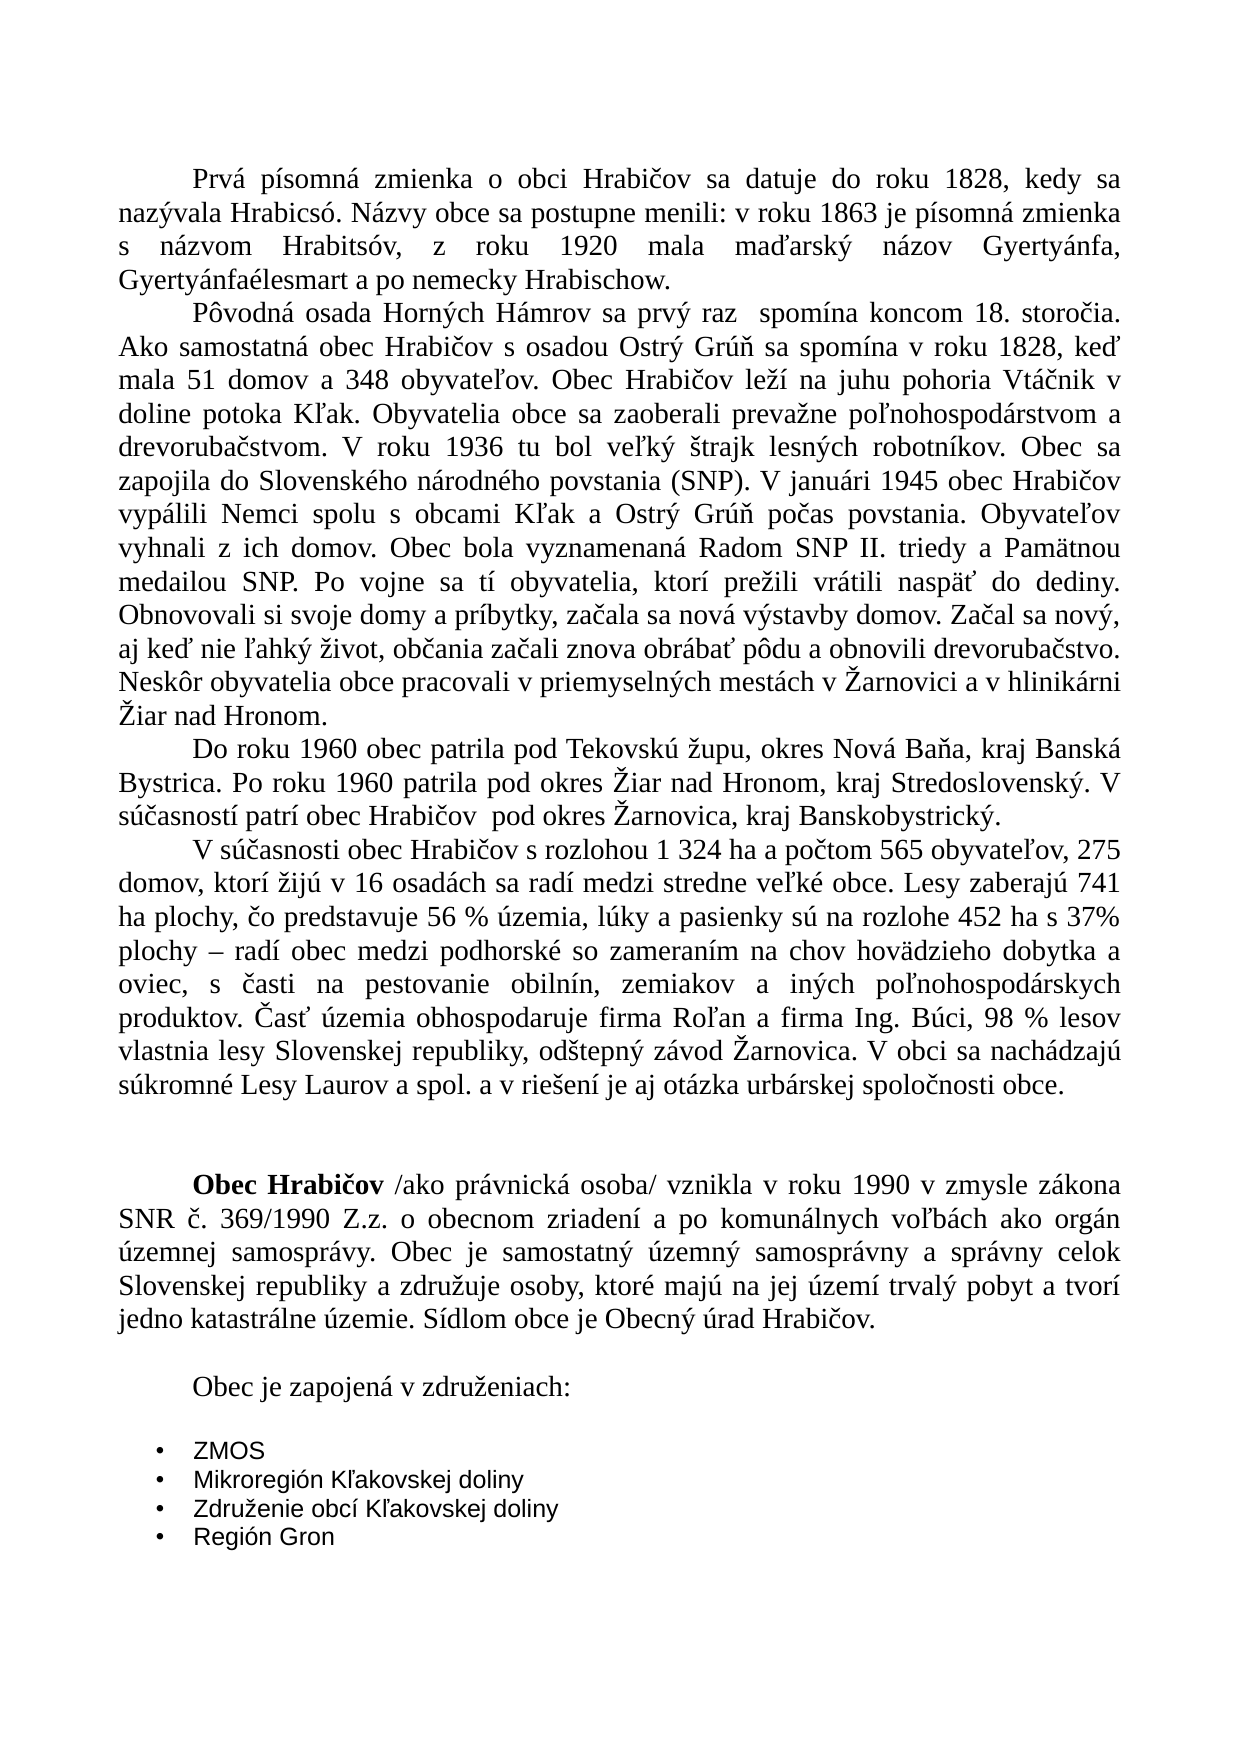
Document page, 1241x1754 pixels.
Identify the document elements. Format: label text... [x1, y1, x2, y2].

text Pôvodná osada Horných Hámrov sa prvý raz spomína koncom 18. storočia. Ako samostatná obec Hrabičov s osadou Ostrý Grúň sa spomína v roku 1828, keď mala 51 domov a 348 obyvateľov. Obec Hrabičov leží na juhu pohoria Vtáčnik v doline potoka Kľak. Obyvatelia obce sa zaoberali prevažne poľnohospodárstvom a drevorubačstvom. V roku 1936 tu bol veľký štrajk lesných robotníkov. Obec sa zapojila do Slovenského národného povstania (SNP). V januári 1945 obec Hrabičov vypálili Nemci spolu s obcami Kľak a Ostrý Grúň počas povstania. Obyvateľov vyhnali z ich domov. Obec bola vyznamenaná Radom SNP II. triedy a Pamätnou medailou SNP. Po vojne sa tí obyvatelia, ktorí prežili vrátili naspäť do dediny. Obnovovali si svoje domy a príbytky, začala sa nová výstavby domov. Začal sa nový, aj keď nie ľahký život, občania začali znova obrábať pôdu a obnovili drevorubačstvo. Neskôr obyvatelia obce pracovali v priemyselných mestách v Žarnovici a v hlinikárni Žiar nad Hronom. [118, 295, 1122, 731]
list Región Gron [156, 1522, 1122, 1551]
text Obec Hrabičov /ako právnická osoba/ vznikla v roku 1990 v zmysle zákona SNR č. 369/1990 Z.z. o obecnom zriadení a po komunálnych voľbách ako orgán územnej samosprávy. Obec je samostatný územný samosprávny a správny celok Slovenskej republiky a združuje osoby, ktoré majú na jej území trvalý pobyt a tvorí jedno katastrálne územie. Sídlom obce je Obecný úrad Hrabičov. [118, 1167, 1122, 1335]
list Združenie obcí Kľakovskej doliny [156, 1493, 1122, 1522]
text Obec je zapojená v združeniach: [118, 1369, 1122, 1402]
list Mikroregión Kľakovskej doliny [156, 1465, 1122, 1493]
text Prvá písomná zmienka o obci Hrabičov sa datuje do roku 1828, kedy sa nazývala Hrabicsó. Názvy obce sa postupne menili: v roku 1863 je písomná zmienka s názvom Hrabitsóv, z roku 1920 mala maďarský názov Gyertyánfa, Gyertyánfaélesmart a po nemecky Hrabischow. [118, 161, 1122, 295]
list ZMOS [156, 1436, 1122, 1465]
text Do roku 1960 obec patrila pod Tekovskú župu, okres Nová Baňa, kraj Banská Bystrica. Po roku 1960 patrila pod okres Žiar nad Hronom, kraj Stredoslovenský. V súčasností patrí obec Hrabičov pod okres Žarnovica, kraj Banskobystrický. [118, 731, 1122, 832]
text V súčasnosti obec Hrabičov s rozlohou 1 324 ha a počtom 565 obyvateľov, 275 domov, ktorí žijú v 16 osadách sa radí medzi stredne veľké obce. Lesy zaberajú 741 ha plochy, čo predstavuje 56 % územia, lúky a pasienky sú na rozlohe 452 ha s 37% plochy – radí obec medzi podhorské so zameraním na chov hovädzieho dobytka a oviec, s časti na pestovanie obilnín, zemiakov a iných poľnohospodárskych produktov. Časť územia obhospodaruje firma Roľan a firma Ing. Búci, 98 % lesov vlastnia lesy Slovenskej republiky, odštepný závod Žarnovica. V obci sa nachádzajú súkromné Lesy Laurov a spol. a v riešení je aj otázka urbárskej spoločnosti obce. [118, 832, 1122, 1100]
